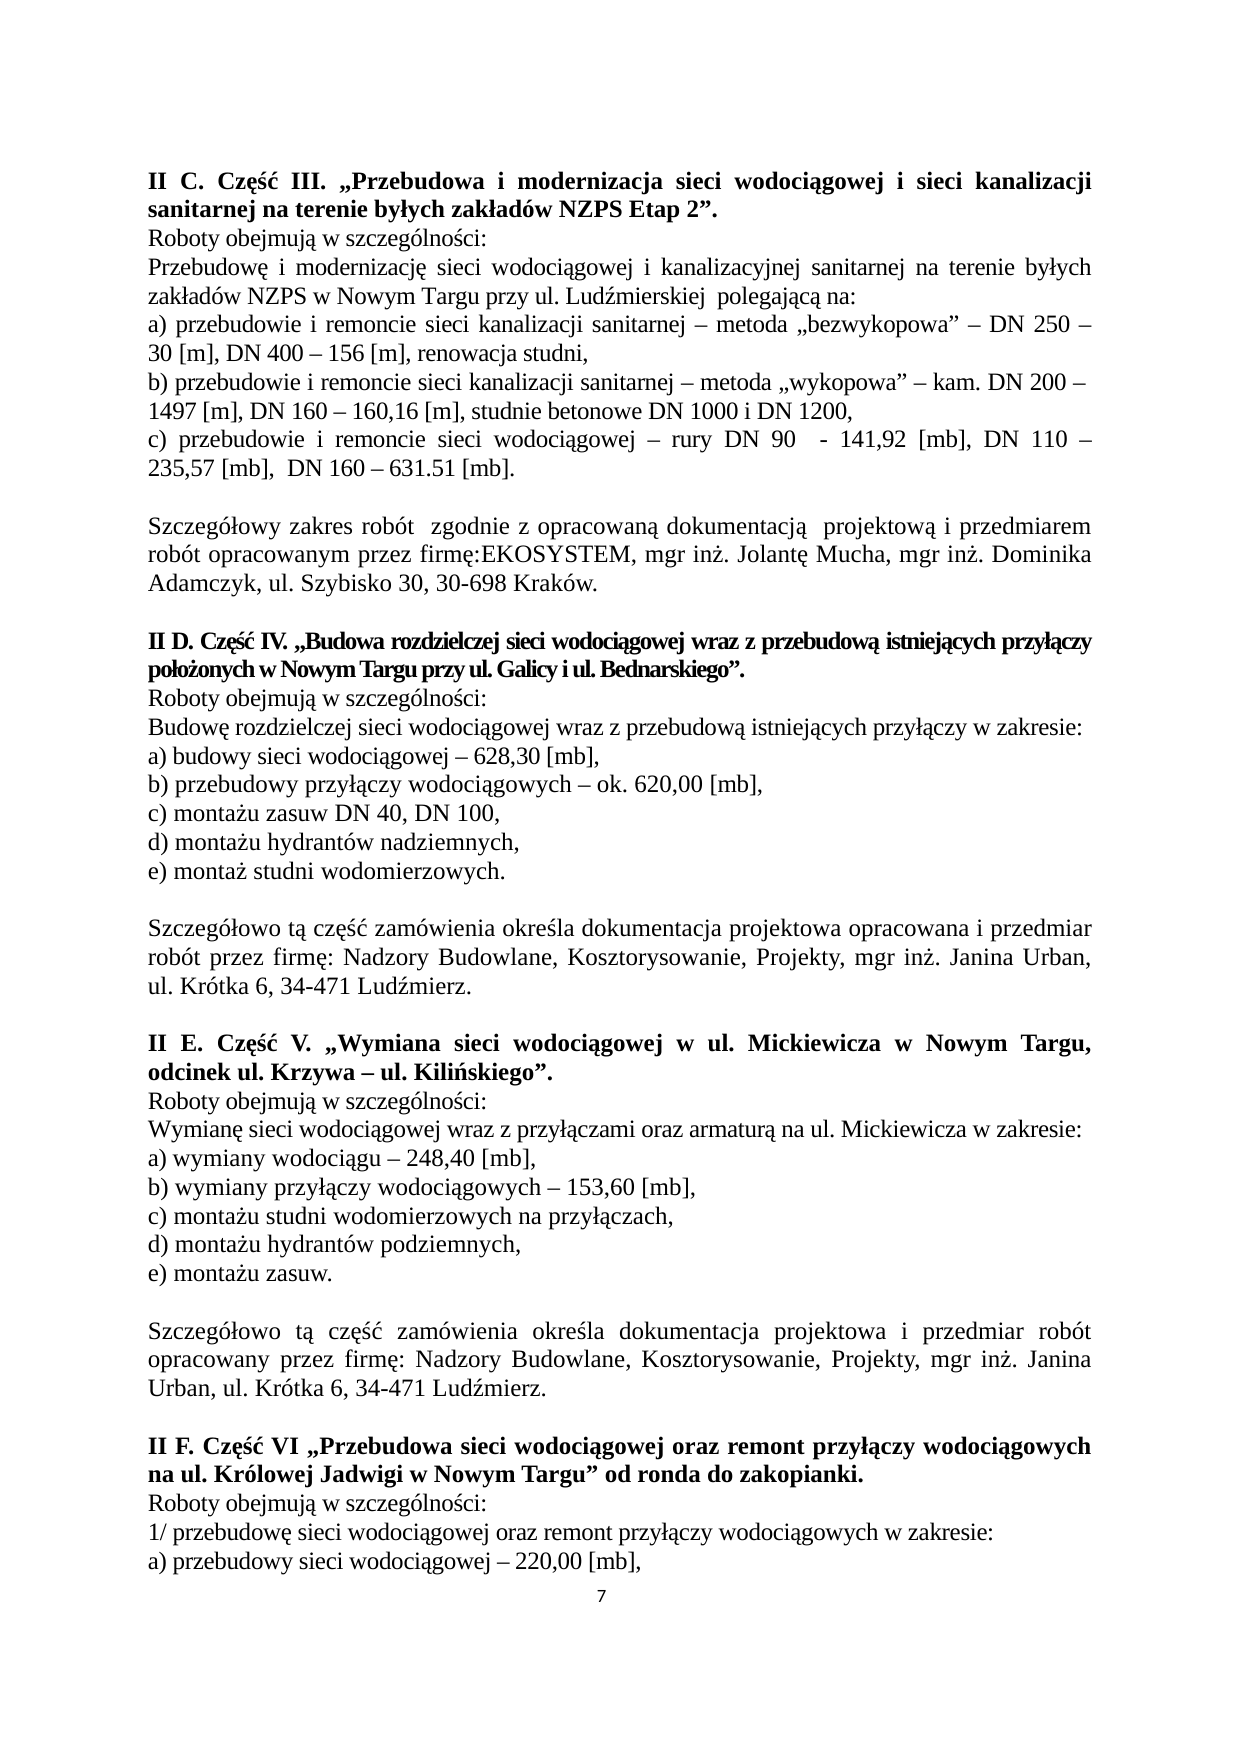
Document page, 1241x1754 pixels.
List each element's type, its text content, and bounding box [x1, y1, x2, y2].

text e) montażu zasuw. [148, 1258, 1093, 1287]
text Przebudowę i modernizację sieci wodociągowej i kanalizacyjnej sanitarnej na terenie byłych zakładów NZPS w Nowym Targu przy ul. Ludźmierskiej polegającą na: [148, 252, 1093, 309]
text b) wymiany przyłączy wodociągowych – 153,60 [mb], [148, 1172, 1093, 1201]
list a) przebudowy sieci wodociągowej – 220,00 [mb], [148, 1546, 1093, 1574]
text Roboty obejmują w szczególności: [148, 1488, 1093, 1517]
text Szczegółowy zakres robót zgodnie z opracowaną dokumentacją projektową i przedmiarem robót opracowanym przez firmę:EKOSYSTEM, mgr inż. Jolantę Mucha, mgr inż. Dominika Adamczyk, ul. Szybisko 30, 30-698 Kraków. [148, 511, 1093, 597]
text Roboty obejmują w szczególności: [148, 683, 1093, 712]
text II D. Część IV. „Budowa rozdzielczej sieci wodociągowej wraz z przebudową istniejących przyłączy położonych w Nowym Targu przy ul. Galicy i ul. Bednarskiego”. [148, 626, 1093, 683]
text II E. Część V. „Wymiana sieci wodociągowej w ul. Mickiewicza w Nowym Targu, odcinek ul. Krzywa – ul. Kilińskiego”. [148, 1028, 1093, 1086]
text c) montażu zasuw DN 40, DN 100, [148, 798, 1093, 827]
text Wymianę sieci wodociągowej wraz z przyłączami oraz armaturą na ul. Mickiewicza w zakresie: [148, 1114, 1093, 1143]
text d) montażu hydrantów nadziemnych, [148, 827, 1093, 856]
text Roboty obejmują w szczególności: [148, 1086, 1093, 1114]
list a) przebudowie i remoncie sieci kanalizacji sanitarnej – metoda „bezwykopowa” – DN 250 – 30 [m], DN 400 – 156 [m], renowacja studni, [148, 309, 1093, 367]
text Roboty obejmują w szczególności: [148, 223, 1093, 252]
text a) wymiany wodociągu – 248,40 [mb], [148, 1143, 1093, 1172]
list b) przebudowie i remoncie sieci kanalizacji sanitarnej – metoda „wykopowa” – kam. DN 200 – 1497 [m], DN 160 – 160,16 [m], studnie betonowe DN 1000 i DN 1200, [148, 367, 1093, 424]
text b) przebudowy przyłączy wodociągowych – ok. 620,00 [mb], [148, 769, 1093, 798]
list c) przebudowie i remoncie sieci wodociągowej – rury DN 90 - 141,92 [mb], DN 110 – 235,57 [mb], DN 160 – 631.51 [mb]. [148, 424, 1093, 482]
text a) budowy sieci wodociągowej – 628,30 [mb], [148, 741, 1093, 769]
text Szczegółowo tą część zamówienia określa dokumentacja projektowa opracowana i przedmiar robót przez firmę: Nadzory Budowlane, Kosztorysowanie, Projekty, mgr inż. Janina Urban, ul. Krótka 6, 34-471 Ludźmierz. [148, 913, 1093, 999]
text Szczegółowo tą część zamówienia określa dokumentacja projektowa i przedmiar robót opracowany przez firmę: Nadzory Budowlane, Kosztorysowanie, Projekty, mgr inż. Janina Urban, ul. Krótka 6, 34-471 Ludźmierz. [148, 1316, 1093, 1402]
text d) montażu hydrantów podziemnych, [148, 1229, 1093, 1258]
text II F. Część VI „Przebudowa sieci wodociągowej oraz remont przyłączy wodociągowych na ul. Królowej Jadwigi w Nowym Targu” od ronda do zakopianki. [148, 1431, 1093, 1488]
text e) montaż studni wodomierzowych. [148, 856, 1093, 884]
text Budowę rozdzielczej sieci wodociągowej wraz z przebudową istniejących przyłączy w zakresie: [148, 712, 1093, 741]
text c) montażu studni wodomierzowych na przyłączach, [148, 1201, 1093, 1229]
text 1/ przebudowę sieci wodociągowej oraz remont przyłączy wodociągowych w zakresie: [148, 1517, 1093, 1546]
text II C. Część III. „Przebudowa i modernizacja sieci wodociągowej i sieci kanalizacji sanitarnej na terenie byłych zakładów NZPS Etap 2”. [148, 166, 1093, 223]
